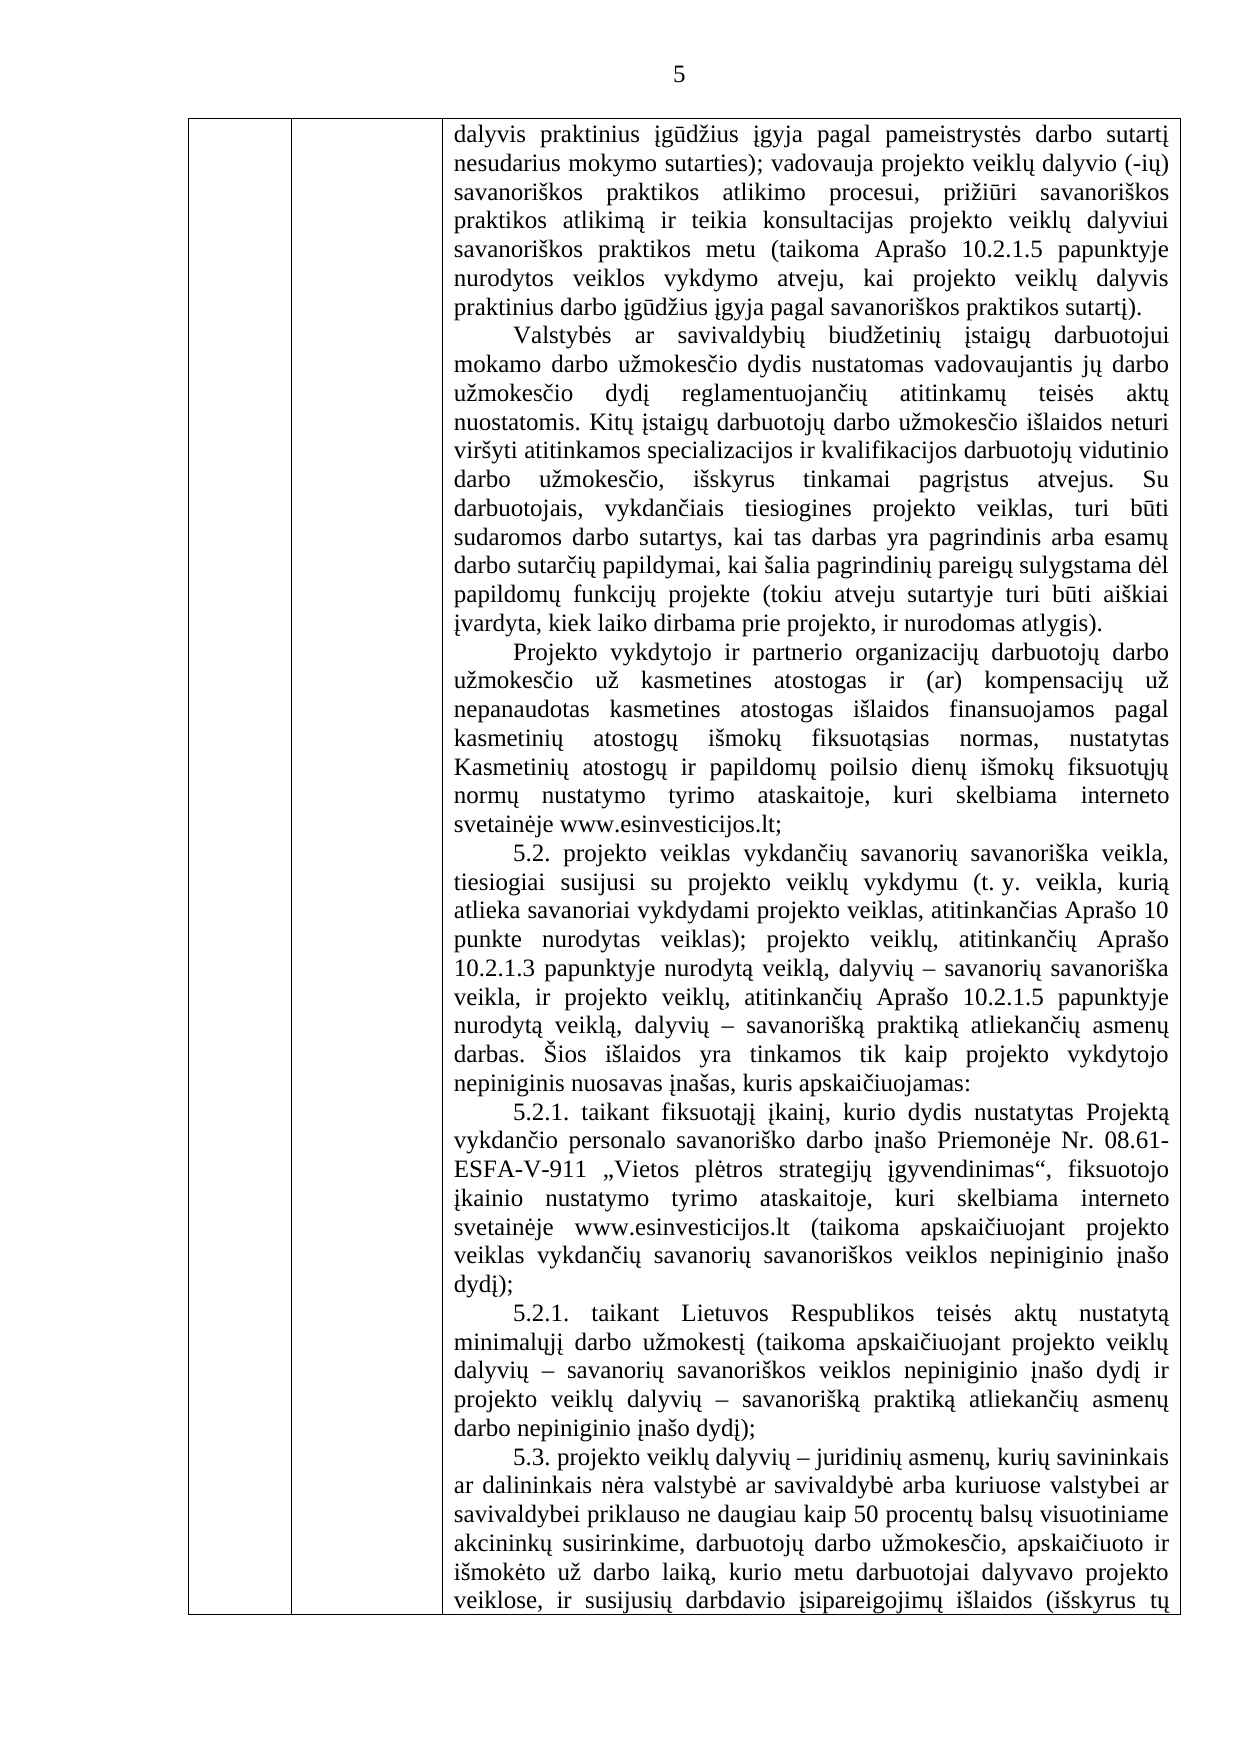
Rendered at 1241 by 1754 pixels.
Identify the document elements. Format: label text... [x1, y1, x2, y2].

table_cell dalyvis praktinius įgūdžius įgyja pagal pameistrystės darbo sutartį nesudarius mokymo sutarties); vadovauja projekto veiklų dalyvio (-ių) savanoriškos praktikos atlikimo procesui, prižiūri savanoriškos praktikos atlikimą ir teikia konsultacijas projekto veiklų dalyviui savanoriškos praktikos metu (taikoma Aprašo 10.2.1.5 papunktyje nurodytos veiklos vykdymo atveju, kai projekto veiklų dalyvis praktinius darbo įgūdžius įgyja pagal savanoriškos praktikos sutartį). Valstybės ar savivaldybių biudžetinių įstaigų darbuotojui mokamo darbo užmokesčio dydis nustatomas vadovaujantis jų darbo užmokesčio dydį reglamentuojančių atitinkamų teisės aktų nuostatomis. Kitų įstaigų darbuotojų darbo užmokesčio išlaidos neturi viršyti atitinkamos specializacijos ir kvalifikacijos darbuotojų vidutinio darbo užmokesčio, išskyrus tinkamai pagrįstus atvejus. Su darbuotojais, vykdančiais tiesiogines projekto veiklas, turi būti sudaromos darbo sutartys, kai tas darbas yra pagrindinis arba esamų darbo sutarčių papildymai, kai šalia pagrindinių pareigų sulygstama dėl papildomų funkcijų projekte (tokiu atveju sutartyje turi būti aiškiai įvardyta, kiek laiko dirbama prie projekto, ir nurodomas atlygis). Projekto vykdytojo ir partnerio organizacijų darbuotojų darbo užmokesčio už kasmetines atostogas ir (ar) kompensacijų už nepanaudotas kasmetines atostogas išlaidos finansuojamos pagal kasmetinių atostogų išmokų fiksuotąsias normas, nustatytas Kasmetinių atostogų ir papildomų poilsio dienų išmokų fiksuotųjų normų nustatymo tyrimo ataskaitoje, kuri skelbiama interneto svetainėje www.esinvesticijos.lt; 5.2. projekto veiklas vykdančių savanorių savanoriška veikla, tiesiogiai susijusi su projekto veiklų vykdymu (t. y. veikla, kurią atlieka savanoriai vykdydami projekto veiklas, atitinkančias Aprašo 10 punkte nurodytas veiklas); projekto veiklų, atitinkančių Aprašo 10.2.1.3 papunktyje nurodytą veiklą, dalyvių – savanorių savanoriška veikla, ir projekto veiklų, atitinkančių Aprašo 10.2.1.5 papunktyje nurodytą veiklą, dalyvių – savanorišką praktiką atliekančių asmenų darbas. Šios išlaidos yra tinkamos tik kaip projekto vykdytojo nepiniginis nuosavas įnašas, kuris apskaičiuojamas: 5.2.1. taikant fiksuotąjį įkainį, kurio dydis nustatytas Projektą vykdančio personalo savanoriško darbo įnašo Priemonėje Nr. 08.61-ESFA-V-911 „Vietos plėtros strategijų įgyvendinimas“, fiksuotojo įkainio nustatymo tyrimo ataskaitoje, kuri skelbiama interneto svetainėje www.esinvesticijos.lt (taikoma apskaičiuojant projekto veiklas vykdančių savanorių savanoriškos veiklos nepiniginio įnašo dydį); 5.2.1. taikant Lietuvos Respublikos teisės aktų nustatytą minimalųjį darbo užmokestį (taikoma apskaičiuojant projekto veiklų dalyvių – savanorių savanoriškos veiklos nepiniginio įnašo dydį ir projekto veiklų dalyvių – savanorišką praktiką atliekančių asmenų darbo nepiniginio įnašo dydį); 5.3. projekto veiklų dalyvių – juridinių asmenų, kurių savininkais ar dalininkais nėra valstybė ar savivaldybė arba kuriuose valstybei ar savivaldybei priklauso ne daugiau kaip 50 procentų balsų visuotiniame akcininkų susirinkime, darbuotojų darbo užmokesčio, apskaičiuoto ir išmokėto už darbo laiką, kurio metu darbuotojai dalyvavo projekto veiklose, ir susijusių darbdavio įsipareigojimų išlaidos (išskyrus tų [443, 119, 1180, 1614]
table_cell [292, 119, 442, 1614]
table_cell [189, 119, 291, 1614]
